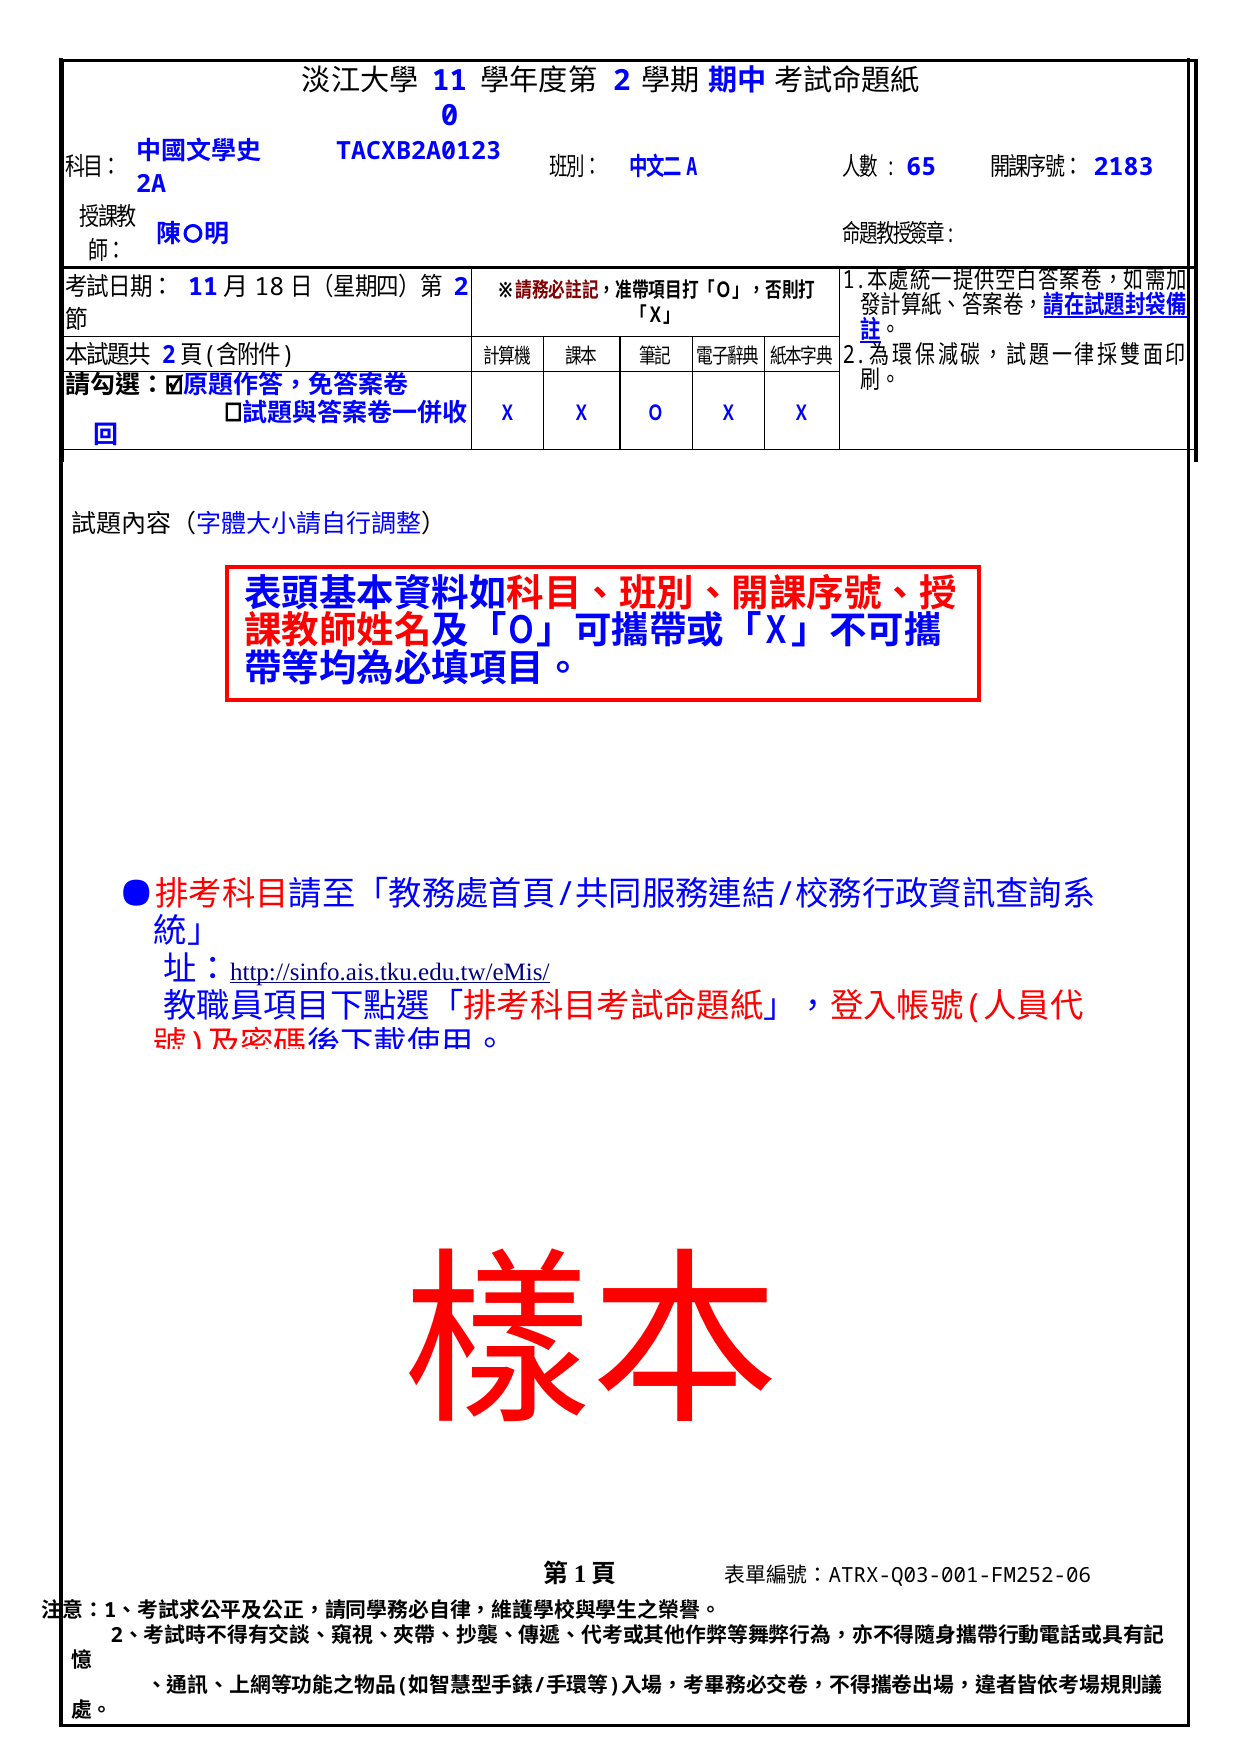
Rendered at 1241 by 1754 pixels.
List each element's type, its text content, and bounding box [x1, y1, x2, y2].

text 址：http://sinfo.ais.tku.edu.tw/eMis/ [123, 950, 1131, 988]
text 表頭基本資料如科目、班別、開課序號、授課教師姓名及「Ｏ」可攜帶或「Ｘ」不可攜帶等均為必填項目。 [244, 576, 962, 689]
text 教職員項目下點選「排考科目考試命題紙」，登入帳號(人員代號)及密碼後下載使用。 [123, 988, 1131, 1048]
text 試題內容（字體大小請自行調整） [71, 480, 1178, 542]
text 樣本 [403, 1188, 835, 1454]
text 排考科目請至「教務處首頁/共同服務連結/校務行政資訊查詢系統」 [123, 875, 1131, 950]
